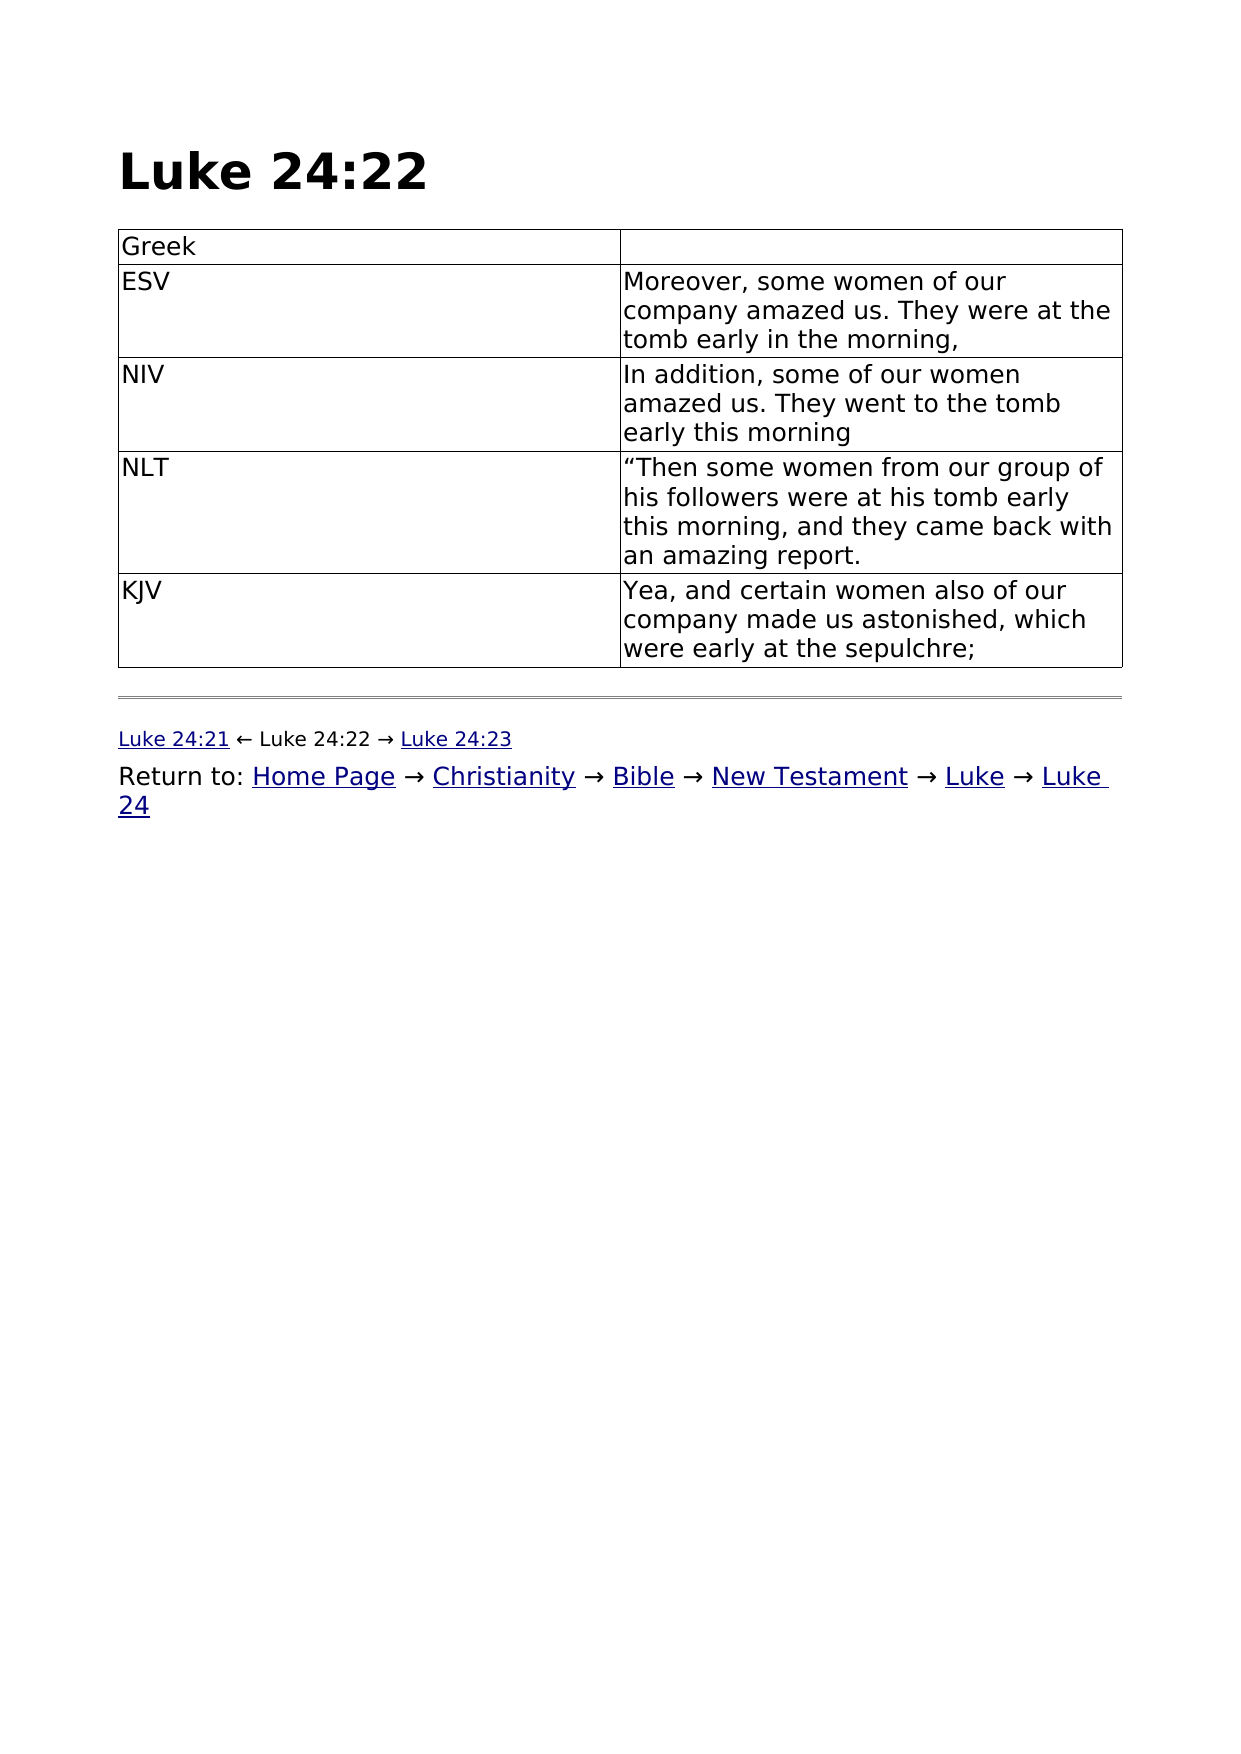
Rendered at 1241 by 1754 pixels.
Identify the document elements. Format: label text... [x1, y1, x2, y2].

table_cell “Then some women from our group of his followers were at his tomb early this morning, and they came back with an amazing report. [621, 452, 1122, 573]
table_cell Moreover, some women of our company amazed us. They were at the tomb early in the morning, [621, 265, 1122, 357]
table_cell ESV [119, 265, 620, 357]
table_cell KJV [119, 574, 620, 667]
text Return to: Home Page → Christianity → Bible → New Testament → Luke → Luke 24 [118, 762, 1122, 820]
table_header [621, 230, 1122, 264]
text Luke 24:21 ← Luke 24:22 → Luke 24:23 [118, 728, 1122, 762]
table_cell NLT [119, 452, 620, 573]
table_cell Yea, and certain women also of our company made us astonished, which were early at the sepulchre; [621, 574, 1122, 667]
table_header Greek [119, 230, 620, 264]
table_cell In addition, some of our women amazed us. They went to the tomb early this morning [621, 358, 1122, 451]
table_cell NIV [119, 358, 620, 451]
subtitle Luke 24:22 [118, 143, 1122, 201]
